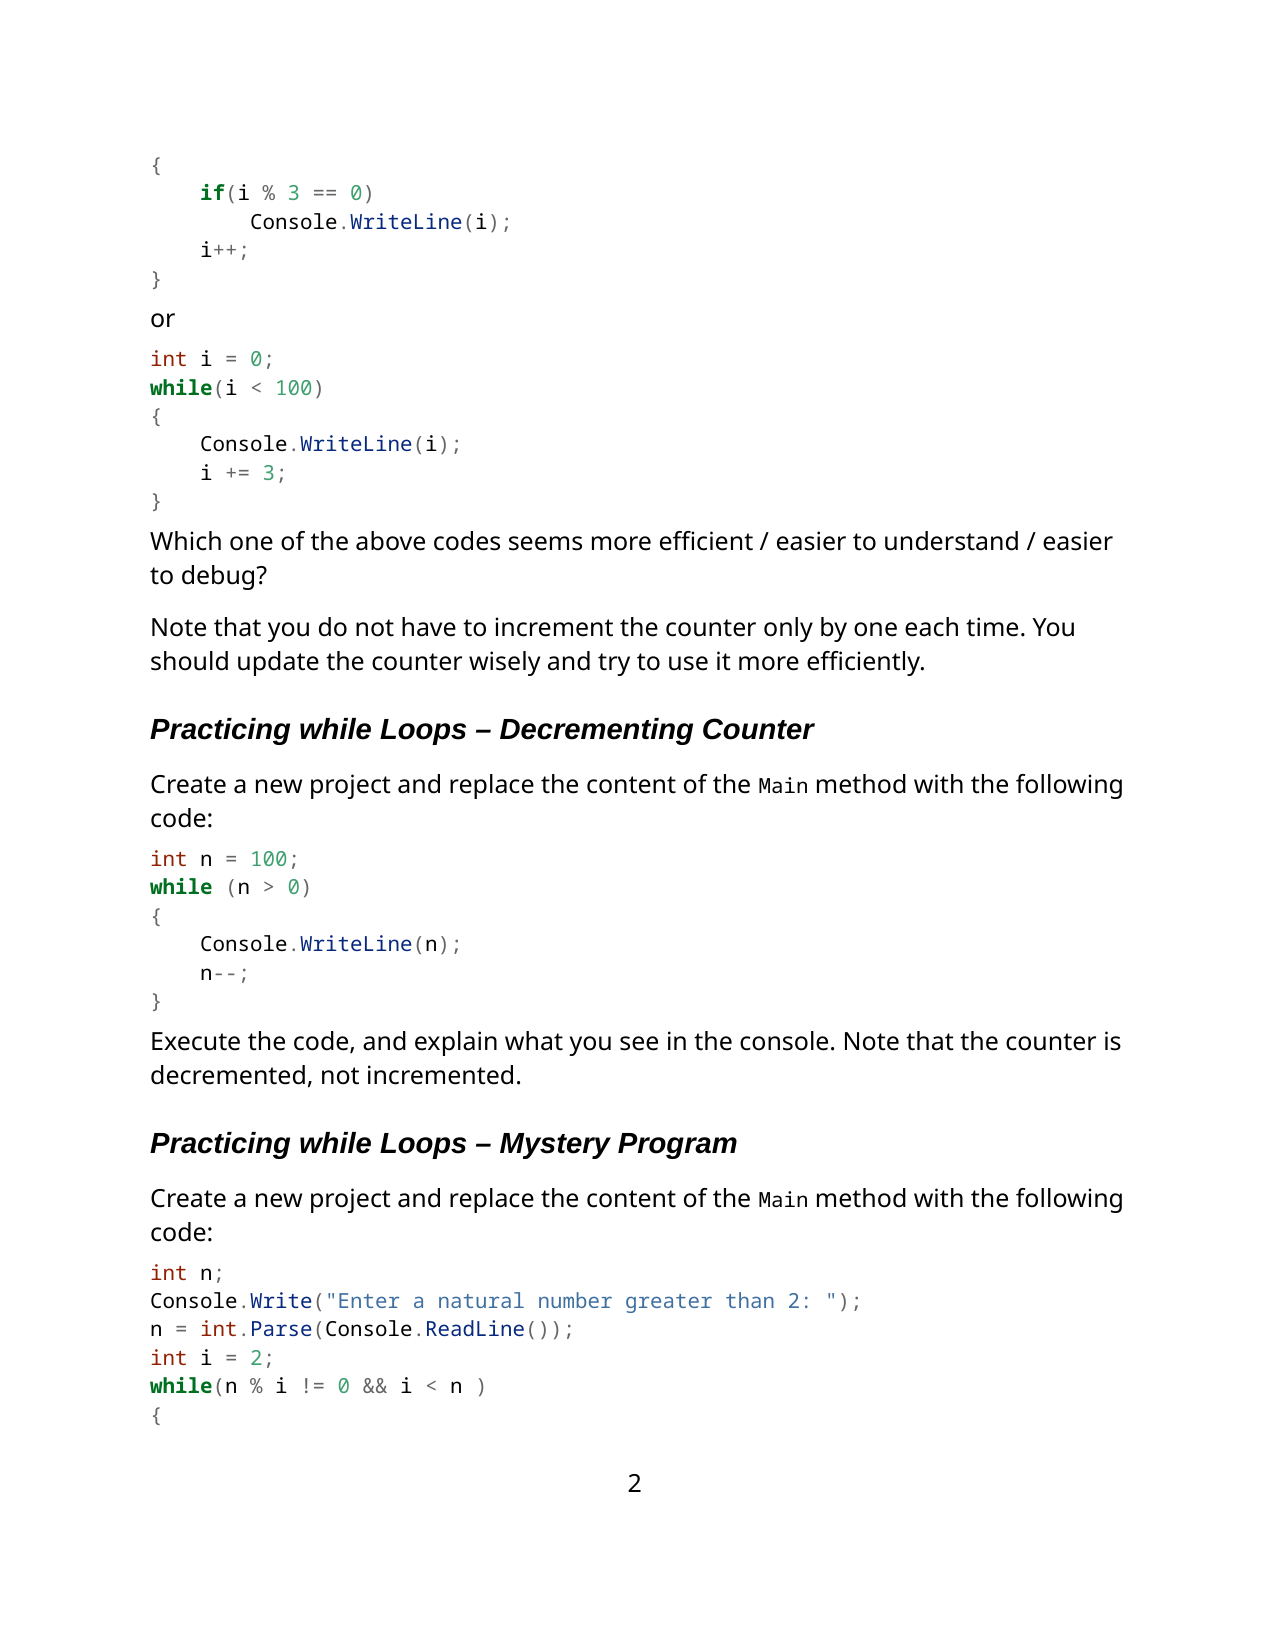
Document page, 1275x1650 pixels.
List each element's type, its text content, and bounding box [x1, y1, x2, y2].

text i++; [150, 235, 1125, 264]
text int n; [150, 1258, 1125, 1286]
text while (n > 0) [150, 872, 1125, 901]
text Console.WriteLine(n); [150, 929, 1125, 958]
subtitle Practicing while Loops – Mystery Program [150, 1126, 1125, 1159]
text { [150, 901, 1125, 929]
text n--; [150, 958, 1125, 986]
text while(n % i != 0 && i < n ) [150, 1371, 1125, 1400]
text { [150, 1400, 1125, 1428]
text Console.WriteLine(i); [150, 207, 1125, 235]
text { [150, 150, 1125, 178]
text Execute the code, and explain what you see in the console. Note that the counter is decremented, not incremented. [150, 1023, 1125, 1092]
text n = int.Parse(Console.ReadLine()); [150, 1314, 1125, 1343]
text if(i % 3 == 0) [150, 178, 1125, 207]
text Console.Write("Enter a natural number greater than 2: "); [150, 1286, 1125, 1314]
text int i = 2; [150, 1343, 1125, 1371]
text Note that you do not have to increment the counter only by one each time. You should update the counter wisely and try to use it more efficiently. [150, 610, 1125, 678]
subtitle Practicing while Loops – Decrementing Counter [150, 712, 1125, 745]
text Console.WriteLine(i); [150, 429, 1125, 458]
text } [150, 486, 1125, 515]
text int i = 0; [150, 344, 1125, 373]
text Create a new project and replace the content of the Main method with the following code: [150, 1181, 1125, 1249]
text } [150, 264, 1125, 292]
text or [150, 301, 1125, 335]
text Which one of the above codes seems more efficient / easier to understand / easier to debug? [150, 524, 1125, 592]
text while(i < 100) [150, 373, 1125, 401]
text { [150, 401, 1125, 429]
text Create a new project and replace the content of the Main method with the following code: [150, 767, 1125, 835]
text } [150, 986, 1125, 1014]
text i += 3; [150, 458, 1125, 486]
text int n = 100; [150, 844, 1125, 872]
